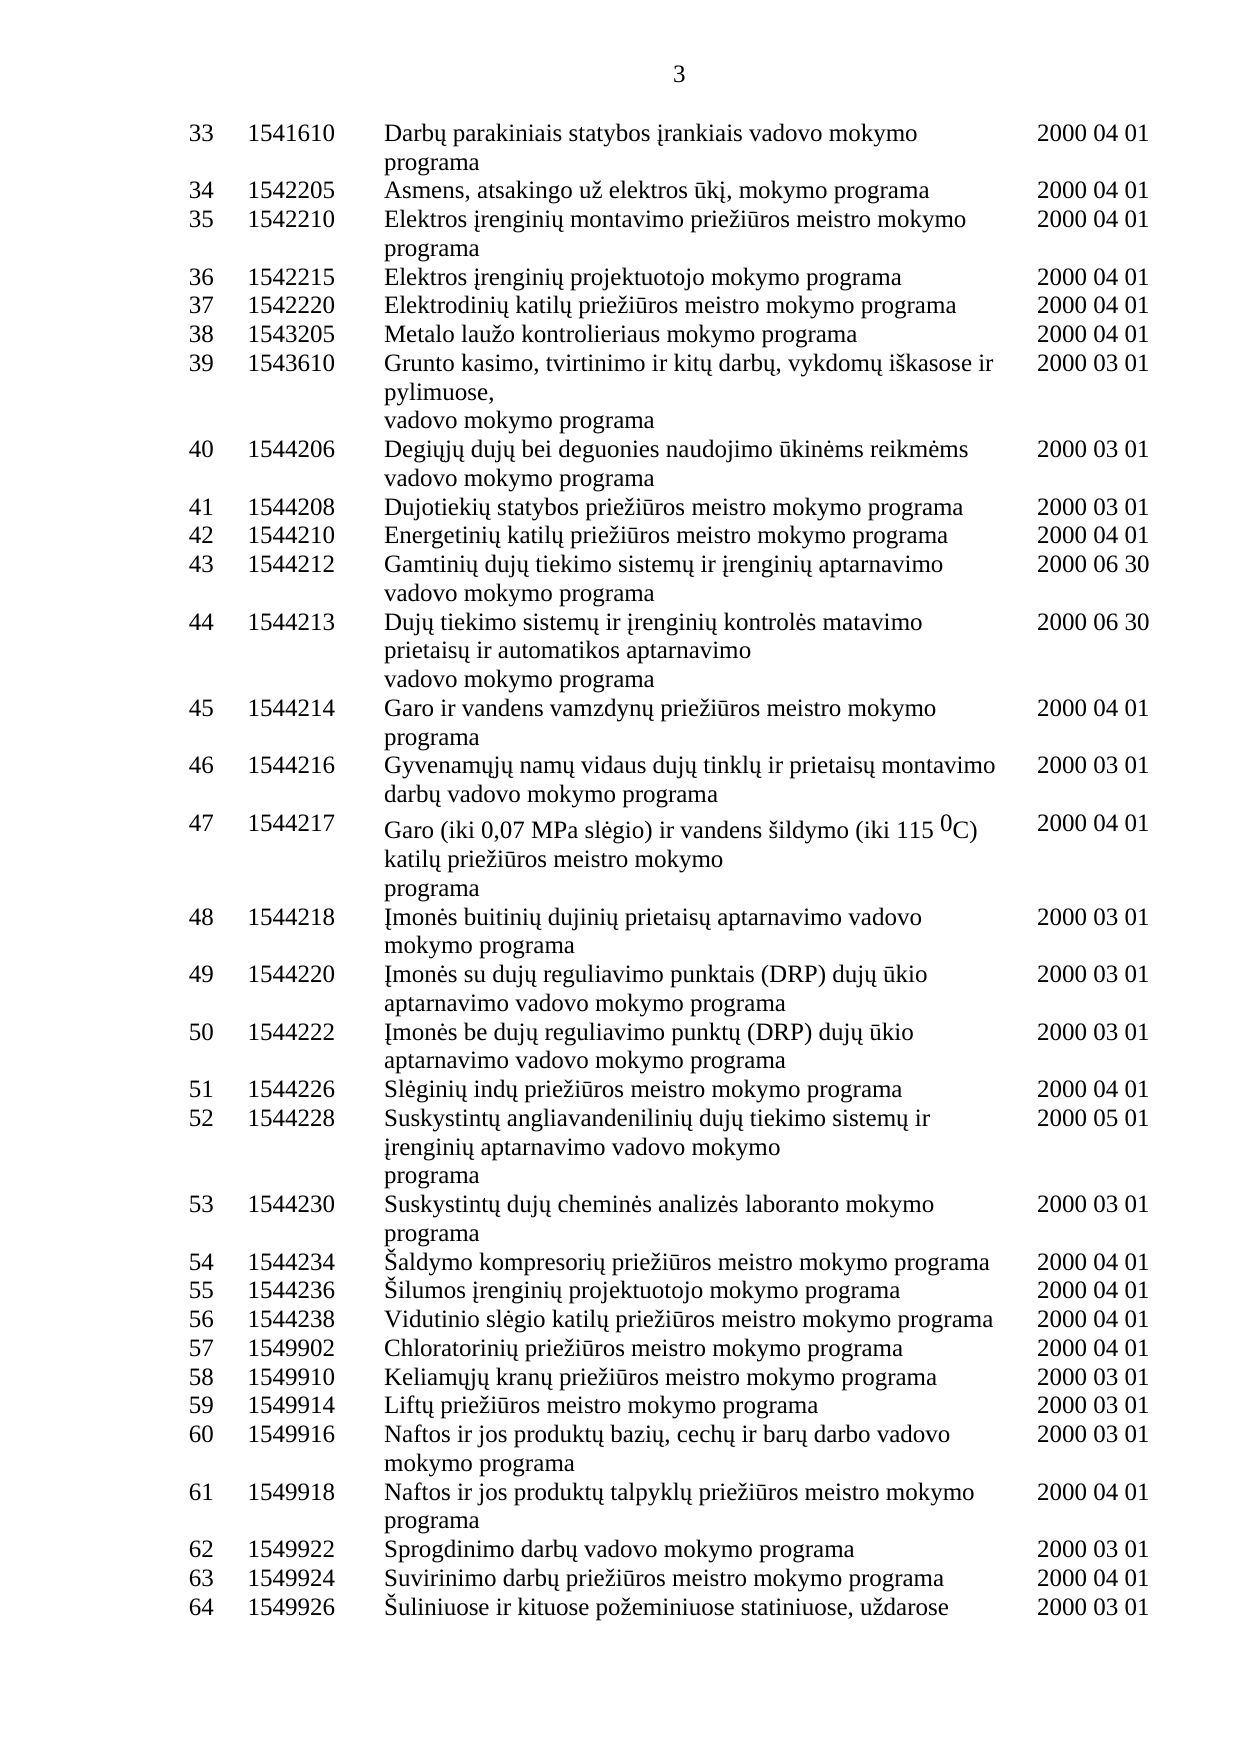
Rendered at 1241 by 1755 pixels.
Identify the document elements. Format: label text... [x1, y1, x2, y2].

table_cell 54 [177, 1247, 236, 1275]
table_cell 1544213 [236, 607, 373, 664]
table_cell 41 [177, 492, 236, 521]
table_cell 1541610 [236, 118, 373, 176]
table_cell 2000 04 01 [1026, 1304, 1181, 1333]
table_cell 36 [177, 262, 236, 291]
table_cell programa [373, 873, 1026, 902]
table_cell [177, 406, 236, 434]
table_cell 1542215 [236, 262, 373, 291]
table_cell 2000 03 01 [1026, 1017, 1181, 1074]
table_cell 1544212 [236, 549, 373, 607]
table_cell 1544228 [236, 1103, 373, 1160]
table_cell 1549922 [236, 1534, 373, 1563]
table_cell 48 [177, 902, 236, 959]
table_cell 2000 03 01 [1026, 959, 1181, 1017]
table_cell 34 [177, 176, 236, 204]
table_cell 51 [177, 1074, 236, 1103]
table_cell Asmens, atsakingo už elektros ūkį, mokymo programa [373, 176, 1026, 204]
table_cell [1026, 664, 1181, 693]
table_cell Šuliniuose ir kituose požeminiuose statiniuose, uždarose [373, 1592, 1026, 1620]
table_cell 2000 04 01 [1026, 118, 1181, 176]
table_cell 57 [177, 1333, 236, 1362]
table_cell [177, 1160, 236, 1189]
table_cell 1542220 [236, 291, 373, 319]
table_cell Chloratorinių priežiūros meistro mokymo programa [373, 1333, 1026, 1362]
table_cell 1549926 [236, 1592, 373, 1620]
table_cell 1543205 [236, 319, 373, 348]
table_cell 1544217 [236, 808, 373, 873]
table_cell [236, 1160, 373, 1189]
table_cell Dujotiekių statybos priežiūros meistro mokymo programa [373, 492, 1026, 521]
table_cell 2000 03 01 [1026, 492, 1181, 521]
table_cell 46 [177, 751, 236, 808]
table_cell [1026, 873, 1181, 902]
table_cell [236, 406, 373, 434]
table_cell 1544216 [236, 751, 373, 808]
table_cell 2000 03 01 [1026, 902, 1181, 959]
table_cell 55 [177, 1275, 236, 1304]
table_cell 59 [177, 1390, 236, 1419]
table_cell 1543610 [236, 348, 373, 406]
table_cell 2000 05 01 [1026, 1103, 1181, 1160]
table_cell Šilumos įrenginių projektuotojo mokymo programa [373, 1275, 1026, 1304]
table_cell 2000 03 01 [1026, 1534, 1181, 1563]
table_cell 1544214 [236, 693, 373, 751]
table_cell 2000 04 01 [1026, 1563, 1181, 1592]
table_cell 2000 04 01 [1026, 204, 1181, 262]
table_cell 49 [177, 959, 236, 1017]
table_cell 44 [177, 607, 236, 664]
table_cell 38 [177, 319, 236, 348]
table_cell 45 [177, 693, 236, 751]
table_cell Elektros įrenginių projektuotojo mokymo programa [373, 262, 1026, 291]
table_cell 2000 04 01 [1026, 262, 1181, 291]
table_cell Dujų tiekimo sistemų ir įrenginių kontrolės matavimo prietaisų ir automatikos aptarnavimo [373, 607, 1026, 664]
table_cell 1549924 [236, 1563, 373, 1592]
table_cell Grunto kasimo, tvirtinimo ir kitų darbų, vykdomų iškasose ir pylimuose, [373, 348, 1026, 406]
table_cell 42 [177, 521, 236, 549]
table_cell Degiųjų dujų bei deguonies naudojimo ūkinėms reikmėms vadovo mokymo programa [373, 434, 1026, 492]
table_cell 2000 03 01 [1026, 348, 1181, 406]
table_cell 1544236 [236, 1275, 373, 1304]
table_cell 56 [177, 1304, 236, 1333]
table_cell 2000 03 01 [1026, 1362, 1181, 1390]
table_cell Metalo laužo kontrolieriaus mokymo programa [373, 319, 1026, 348]
table_cell 2000 03 01 [1026, 1390, 1181, 1419]
table_cell programa [373, 1160, 1026, 1189]
table_cell 60 [177, 1419, 236, 1477]
table_cell 2000 04 01 [1026, 1275, 1181, 1304]
table_cell 1544210 [236, 521, 373, 549]
table_cell 2000 04 01 [1026, 291, 1181, 319]
table_cell 35 [177, 204, 236, 262]
table_cell Garo ir vandens vamzdynų priežiūros meistro mokymo programa [373, 693, 1026, 751]
table_cell Gyvenamųjų namų vidaus dujų tinklų ir prietaisų montavimo darbų vadovo mokymo programa [373, 751, 1026, 808]
table_cell 52 [177, 1103, 236, 1160]
table_cell Suskystintų dujų cheminės analizės laboranto mokymo programa [373, 1189, 1026, 1247]
table_cell 2000 04 01 [1026, 1333, 1181, 1362]
table_cell Keliamųjų kranų priežiūros meistro mokymo programa [373, 1362, 1026, 1390]
table_cell 50 [177, 1017, 236, 1074]
table_cell 1544238 [236, 1304, 373, 1333]
table_cell 58 [177, 1362, 236, 1390]
table_cell 1544230 [236, 1189, 373, 1247]
table_cell 1544226 [236, 1074, 373, 1103]
table_cell 37 [177, 291, 236, 319]
table_cell 1544206 [236, 434, 373, 492]
table_cell [177, 664, 236, 693]
table_cell 1544222 [236, 1017, 373, 1074]
table_cell 62 [177, 1534, 236, 1563]
table_cell Įmonės su dujų reguliavimo punktais (DRP) dujų ūkio aptarnavimo vadovo mokymo programa [373, 959, 1026, 1017]
table_cell Naftos ir jos produktų talpyklų priežiūros meistro mokymo programa [373, 1477, 1026, 1534]
table_cell 2000 06 30 [1026, 549, 1181, 607]
table_cell 1542205 [236, 176, 373, 204]
table_cell Įmonės be dujų reguliavimo punktų (DRP) dujų ūkio aptarnavimo vadovo mokymo programa [373, 1017, 1026, 1074]
table_cell 39 [177, 348, 236, 406]
table_cell 1544234 [236, 1247, 373, 1275]
table_cell 2000 06 30 [1026, 607, 1181, 664]
table_cell Slėginių indų priežiūros meistro mokymo programa [373, 1074, 1026, 1103]
table_cell vadovo mokymo programa [373, 406, 1026, 434]
table_cell Įmonės buitinių dujinių prietaisų aptarnavimo vadovo mokymo programa [373, 902, 1026, 959]
table_cell 1544218 [236, 902, 373, 959]
table_cell 2000 04 01 [1026, 1477, 1181, 1534]
table_cell 2000 03 01 [1026, 434, 1181, 492]
table_cell 2000 03 01 [1026, 751, 1181, 808]
table_cell [1026, 1160, 1181, 1189]
table_cell Šaldymo kompresorių priežiūros meistro mokymo programa [373, 1247, 1026, 1275]
table_cell 1549918 [236, 1477, 373, 1534]
table_cell [236, 873, 373, 902]
table_cell 2000 03 01 [1026, 1189, 1181, 1247]
table_cell Suskystintų angliavandenilinių dujų tiekimo sistemų ir įrenginių aptarnavimo vadovo mokymo [373, 1103, 1026, 1160]
table_cell 40 [177, 434, 236, 492]
table_cell 1549910 [236, 1362, 373, 1390]
table_cell Naftos ir jos produktų bazių, cechų ir barų darbo vadovo mokymo programa [373, 1419, 1026, 1477]
table_cell 2000 04 01 [1026, 808, 1181, 873]
table_cell Darbų parakiniais statybos įrankiais vadovo mokymo programa [373, 118, 1026, 176]
table_cell 63 [177, 1563, 236, 1592]
table_cell 1549902 [236, 1333, 373, 1362]
table_cell 33 [177, 118, 236, 176]
table_cell Gamtinių dujų tiekimo sistemų ir įrenginių aptarnavimo vadovo mokymo programa [373, 549, 1026, 607]
table_cell [177, 873, 236, 902]
table_cell 2000 04 01 [1026, 319, 1181, 348]
table_cell 2000 04 01 [1026, 693, 1181, 751]
table_cell Vidutinio slėgio katilų priežiūros meistro mokymo programa [373, 1304, 1026, 1333]
table_cell 1542210 [236, 204, 373, 262]
table_cell 2000 04 01 [1026, 1074, 1181, 1103]
table_cell Garo (iki 0,07 MPa slėgio) ir vandens šildymo (iki 115 0C) katilų priežiūros meistro mokymo [373, 808, 1026, 873]
table_cell [236, 664, 373, 693]
table_cell 2000 04 01 [1026, 1247, 1181, 1275]
table_cell 47 [177, 808, 236, 873]
table_cell vadovo mokymo programa [373, 664, 1026, 693]
table_cell 2000 04 01 [1026, 176, 1181, 204]
table_cell Elektros įrenginių montavimo priežiūros meistro mokymo programa [373, 204, 1026, 262]
table_cell 1549914 [236, 1390, 373, 1419]
table_cell Energetinių katilų priežiūros meistro mokymo programa [373, 521, 1026, 549]
table_cell [1026, 406, 1181, 434]
table_cell 2000 04 01 [1026, 521, 1181, 549]
table_cell 1549916 [236, 1419, 373, 1477]
table_cell 2000 03 01 [1026, 1419, 1181, 1477]
table_cell Elektrodinių katilų priežiūros meistro mokymo programa [373, 291, 1026, 319]
table_cell 1544208 [236, 492, 373, 521]
table_cell Suvirinimo darbų priežiūros meistro mokymo programa [373, 1563, 1026, 1592]
table_cell 64 [177, 1592, 236, 1620]
table_cell 2000 03 01 [1026, 1592, 1181, 1620]
table_cell 43 [177, 549, 236, 607]
table_cell 1544220 [236, 959, 373, 1017]
table_cell Sprogdinimo darbų vadovo mokymo programa [373, 1534, 1026, 1563]
table_cell 53 [177, 1189, 236, 1247]
table_cell Liftų priežiūros meistro mokymo programa [373, 1390, 1026, 1419]
table_cell 61 [177, 1477, 236, 1534]
